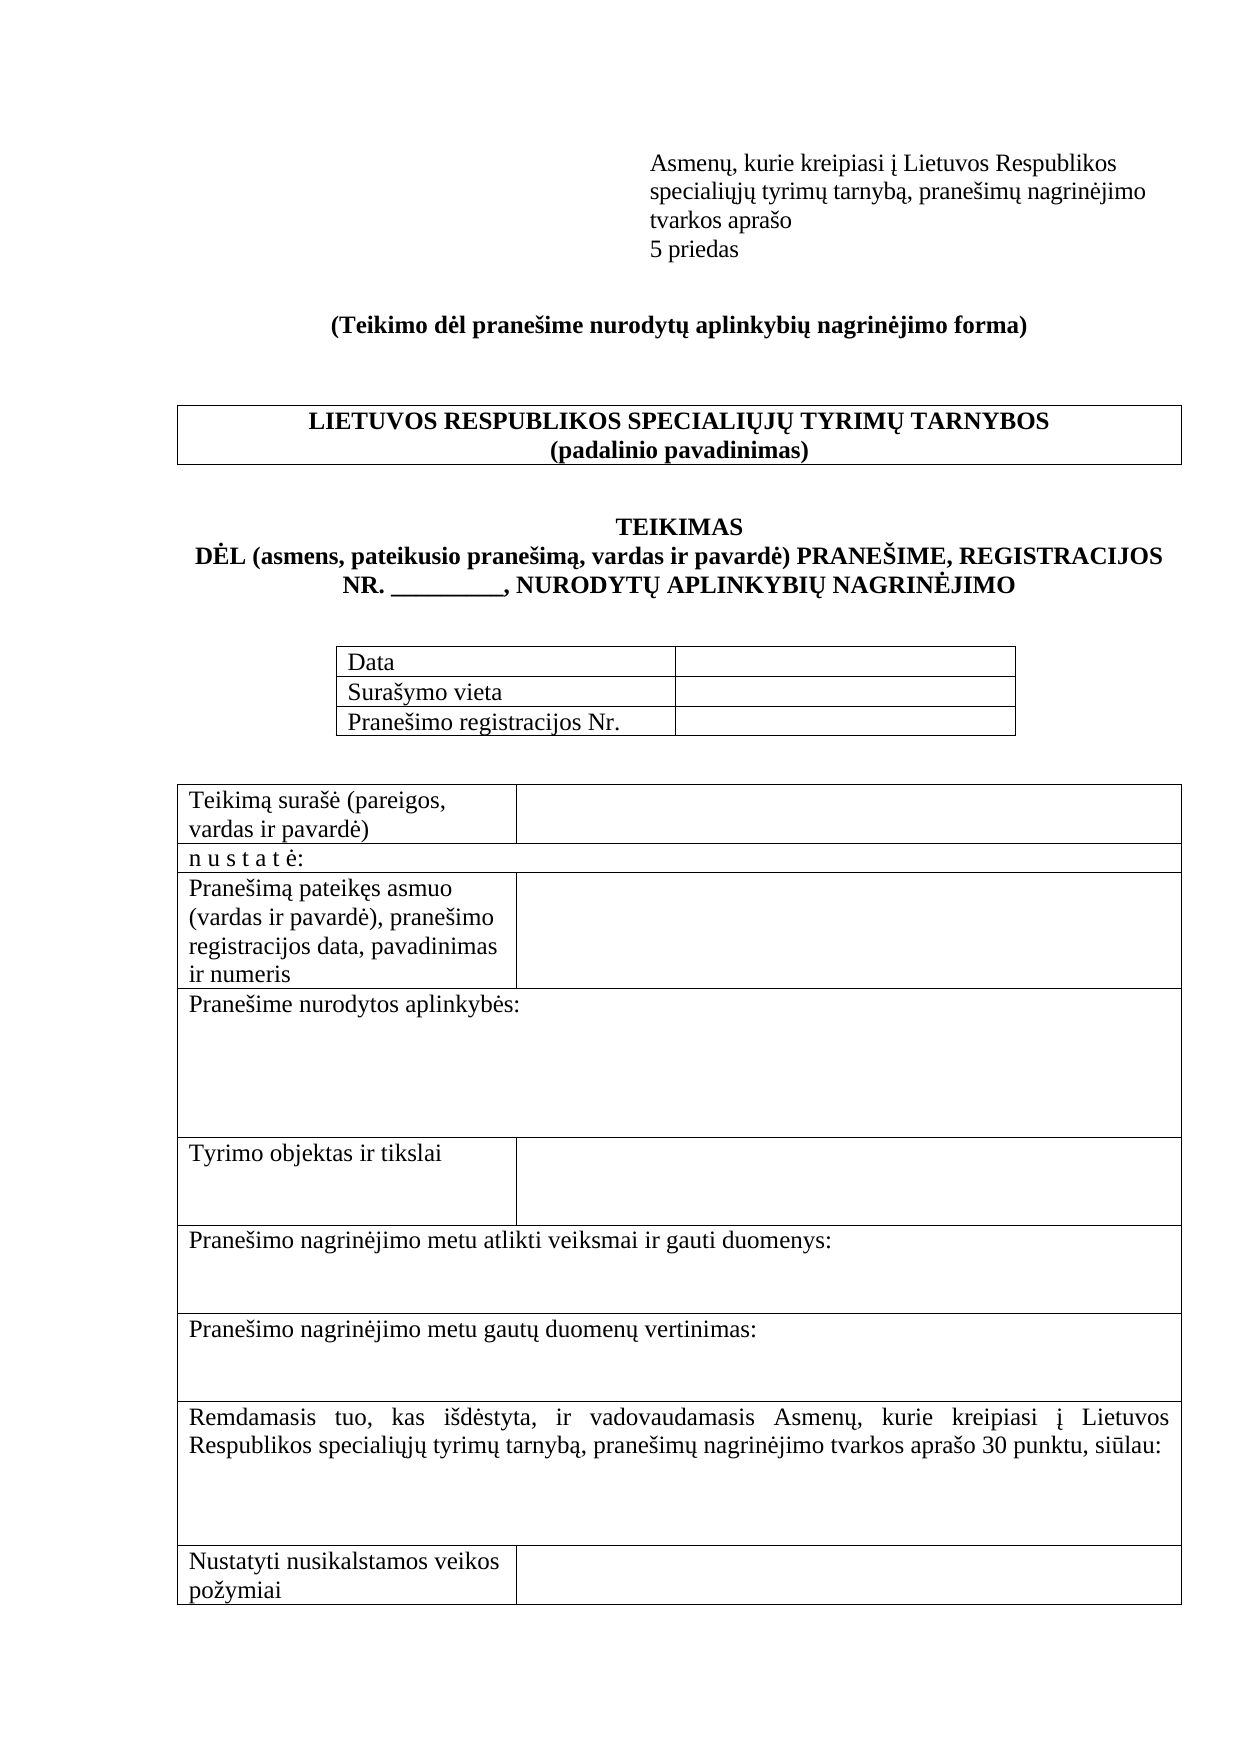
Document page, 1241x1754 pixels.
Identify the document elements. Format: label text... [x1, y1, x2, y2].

table_header LIETUVOS RESPUBLIKOS SPECIALIŲJŲ TYRIMŲ TARNYBOS (padalinio pavadinimas) [178, 406, 1181, 464]
table_cell [676, 707, 1015, 735]
text tvarkos aprašo [649, 205, 1181, 234]
table_cell Tyrimo objektas ir tikslai [178, 1138, 516, 1224]
table_cell Surašymo vieta [337, 677, 675, 706]
text Asmenų, kurie kreipiasi į Lietuvos Respublikos [649, 148, 1181, 176]
text specialiųjų tyrimų tarnybą, pranešimų nagrinėjimo [649, 176, 1181, 205]
table_cell Remdamasis tuo, kas išdėstyta, ir vadovaudamasis Asmenų, kurie kreipiasi į Lietuvos Respublikos specialiųjų tyrimų tarnybą, pranešimų nagrinėjimo tvarkos aprašo 30 punktu, siūlau: [178, 1402, 1181, 1545]
table_cell [517, 873, 1181, 988]
text (Teikimo dėl pranešime nurodytų aplinkybių nagrinėjimo forma) [177, 310, 1181, 339]
table_cell [517, 1138, 1181, 1224]
table_cell [676, 677, 1015, 706]
table_header Data [337, 647, 675, 676]
table_cell Pranešimą pateikęs asmuo (vardas ir pavardė), pranešimo registracijos data, pavadinimas ir numeris [178, 873, 516, 988]
text TEIKIMAS [177, 512, 1181, 541]
table_cell Pranešimo nagrinėjimo metu gautų duomenų vertinimas: [178, 1314, 1181, 1401]
table_cell Pranešimo registracijos Nr. [337, 707, 675, 735]
text 5 priedas [649, 234, 1181, 263]
table_header [517, 785, 1181, 842]
table_cell Pranešimo nagrinėjimo metu atlikti veiksmai ir gauti duomenys: [178, 1226, 1181, 1313]
table_cell Nustatyti nusikalstamos veikos požymiai [178, 1546, 516, 1604]
table_header [676, 647, 1015, 676]
text DĖL (asmens, pateikusio pranešimą, vardas ir pavardė) PRANEŠIME, REGISTRACIJOS NR. _________, NURODYTŲ APLINKYBIŲ NAGRINĖJIMO [177, 541, 1181, 598]
table_cell Pranešime nurodytos aplinkybės: [178, 989, 1181, 1137]
table_header Teikimą surašė (pareigos, vardas ir pavardė) [178, 785, 516, 842]
table_cell [517, 1546, 1181, 1604]
table_cell n u s t a t ė: [178, 844, 1181, 872]
